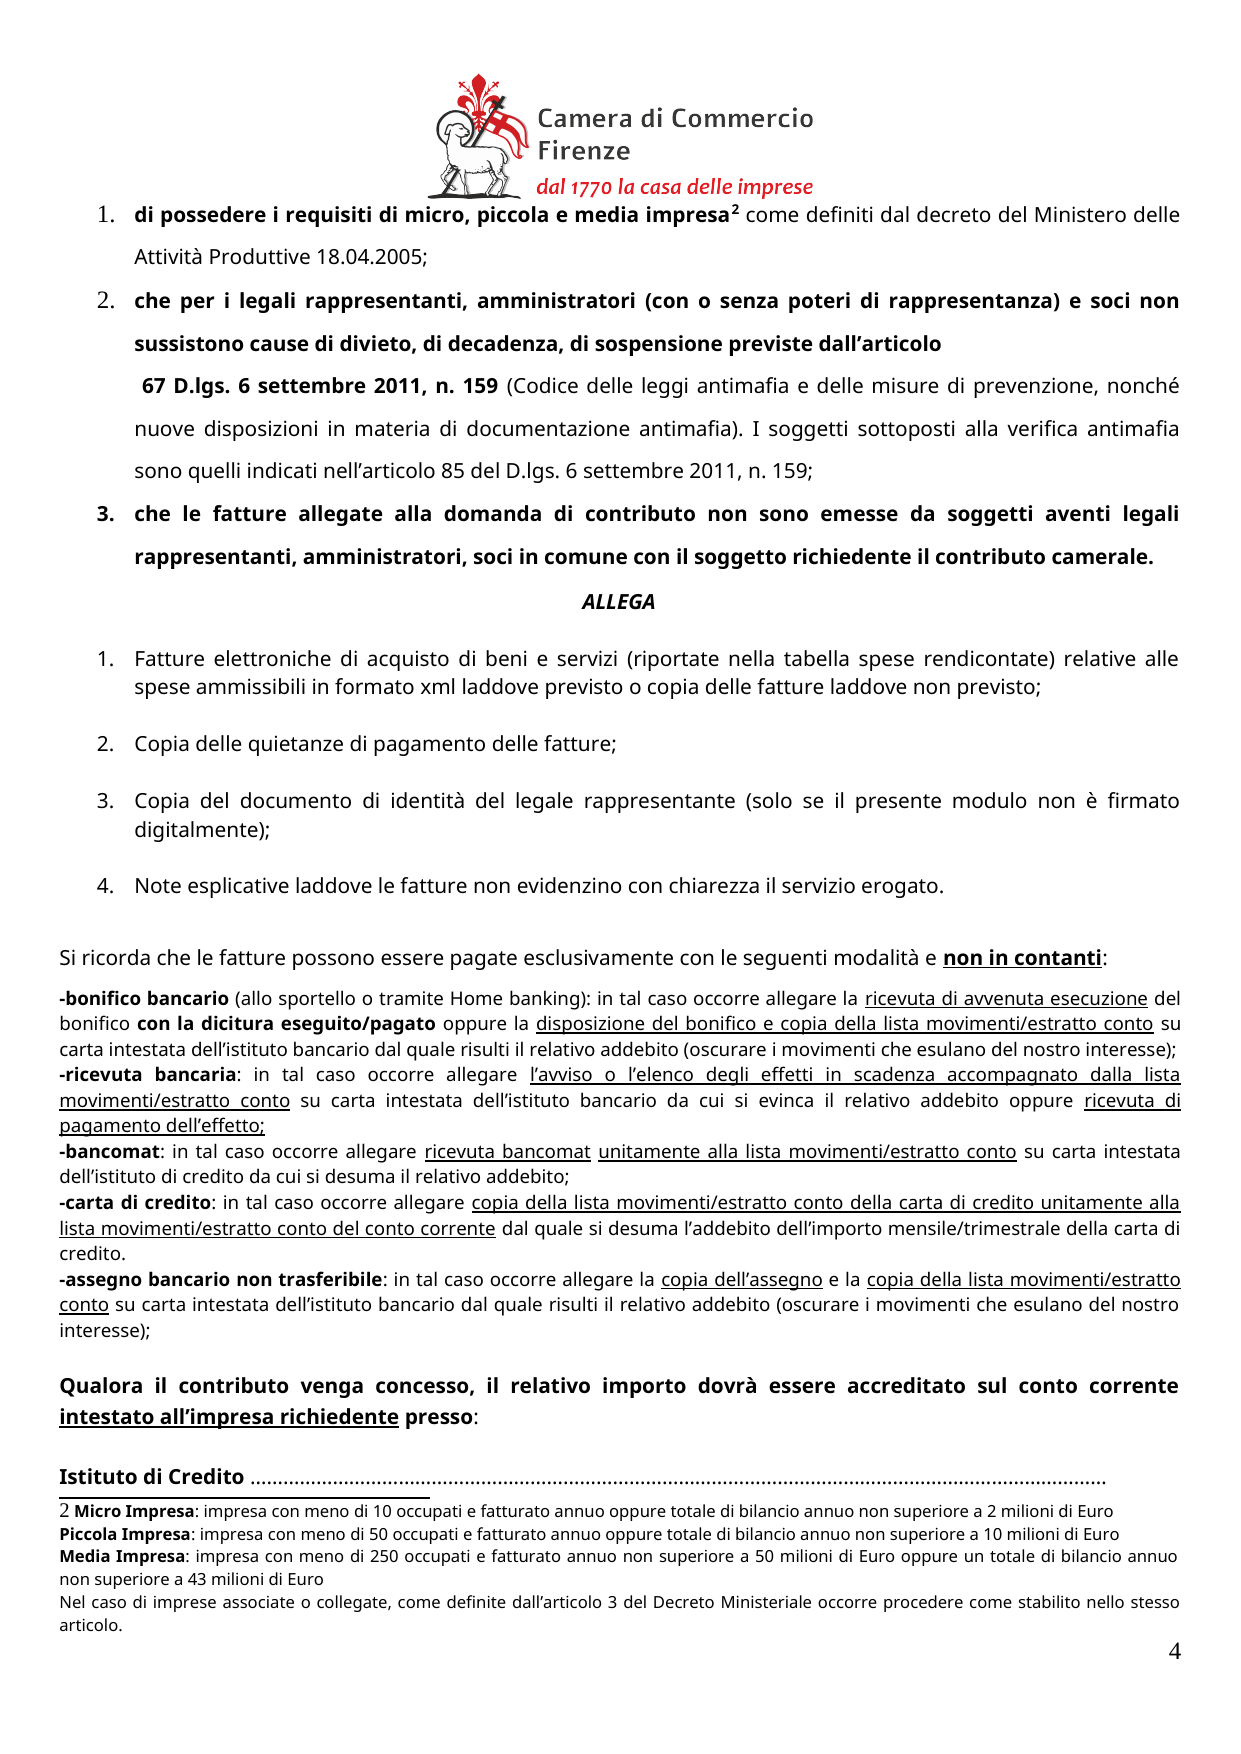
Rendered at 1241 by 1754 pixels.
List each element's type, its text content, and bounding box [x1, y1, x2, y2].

list Note esplicative laddove le fatture non evidenzino con chiarezza il servizio erogato. [97, 872, 1181, 900]
list che per i legali rappresentanti, amministratori (con o senza poteri di rappresentanza) e soci non sussistono cause di divieto, di decadenza, di sospensione previste dall’articolo [97, 285, 1181, 357]
list Fatture elettroniche di acquisto di beni e servizi (riportate nella tabella spese rendicontate) relative alle spese ammissibili in formato xml laddove previsto o copia delle fatture laddove non previsto; [97, 644, 1181, 701]
list Micro Impresa: impresa con meno di 10 occupati e fatturato annuo oppure totale di bilancio annuo non superiore a 2 milioni di Euro [59, 1498, 1181, 1522]
list Media Impresa: impresa con meno di 250 occupati e fatturato annuo non superiore a 50 milioni di Euro oppure un totale di bilancio annuo non superiore a 43 milioni di Euro [59, 1545, 1181, 1590]
text 67 D.lgs. 6 settembre 2011, n. 159 (Codice delle leggi antimafia e delle misure di prevenzione, nonché nuove disposizioni in materia di documentazione antimafia). I soggetti sottoposti alla verifica antimafia sono quelli indicati nell’articolo 85 del D.lgs. 6 settembre 2011, n. 159; [134, 371, 1181, 485]
list che le fatture allegate alla domanda di contributo non sono emesse da soggetti aventi legali rappresentanti, amministratori, soci in comune con il soggetto richiedente il contributo camerale. [97, 499, 1181, 570]
list Copia delle quietanze di pagamento delle fatture; [97, 729, 1181, 758]
text -carta di credito: in tal caso occorre allegare copia della lista movimenti/estratto conto della carta di credito unitamente alla lista movimenti/estratto conto del conto corrente dal quale si desuma l’addebito dell’importo mensile/trimestrale della carta di credito. [59, 1189, 1181, 1266]
text Qualora il contributo venga concesso, il relativo importo dovrà essere accreditato sul conto corrente intestato all’impresa richiedente presso: [59, 1368, 1181, 1431]
text -bonifico bancario (allo sportello o tramite Home banking): in tal caso occorre allegare la ricevuta di avvenuta esecuzione del bonifico con la dicitura eseguito/pagato oppure la disposizione del bonifico e copia della lista movimenti/estratto conto su carta intestata dell’istituto bancario dal quale risulti il relativo addebito (oscurare i movimenti che esulano del nostro interesse); [59, 985, 1181, 1062]
text -ricevuta bancaria: in tal caso occorre allegare l’avviso o l’elenco degli effetti in scadenza accompagnato dalla lista movimenti/estratto conto su carta intestata dell’istituto bancario da cui si evinca il relativo addebito oppure ricevuta di pagamento dell’effetto; [59, 1062, 1181, 1138]
list Piccola Impresa: impresa con meno di 50 occupati e fatturato annuo oppure totale di bilancio annuo non superiore a 10 milioni di Euro [59, 1522, 1181, 1545]
text Si ricorda che le fatture possono essere pagate esclusivamente con le seguenti modalità e non in contanti: [59, 943, 1181, 971]
text Istituto di Credito ………………………………………………………………………………………………………………………………………… [59, 1462, 1181, 1490]
list Nel caso di imprese associate o collegate, come definite dall’articolo 3 del Decreto Ministeriale occorre procedere come stabilito nello stesso articolo. [59, 1590, 1181, 1636]
subtitle ALLEGA [59, 584, 1181, 616]
list di possedere i requisiti di micro, piccola e media impresa come definiti dal decreto del Ministero delle Attività Produttive 18.04.2005; [97, 199, 1181, 271]
list Copia del documento di identità del legale rappresentante (solo se il presente modulo non è firmato digitalmente); [97, 786, 1181, 843]
text -bancomat: in tal caso occorre allegare ricevuta bancomat unitamente alla lista movimenti/estratto conto su carta intestata dell’istituto di credito da cui si desuma il relativo addebito; [59, 1138, 1181, 1189]
text -assegno bancario non trasferibile: in tal caso occorre allegare la copia dell’assegno e la copia della lista movimenti/estratto conto su carta intestata dell’istituto bancario dal quale risulti il relativo addebito (oscurare i movimenti che esulano del nostro interesse); [59, 1266, 1181, 1342]
